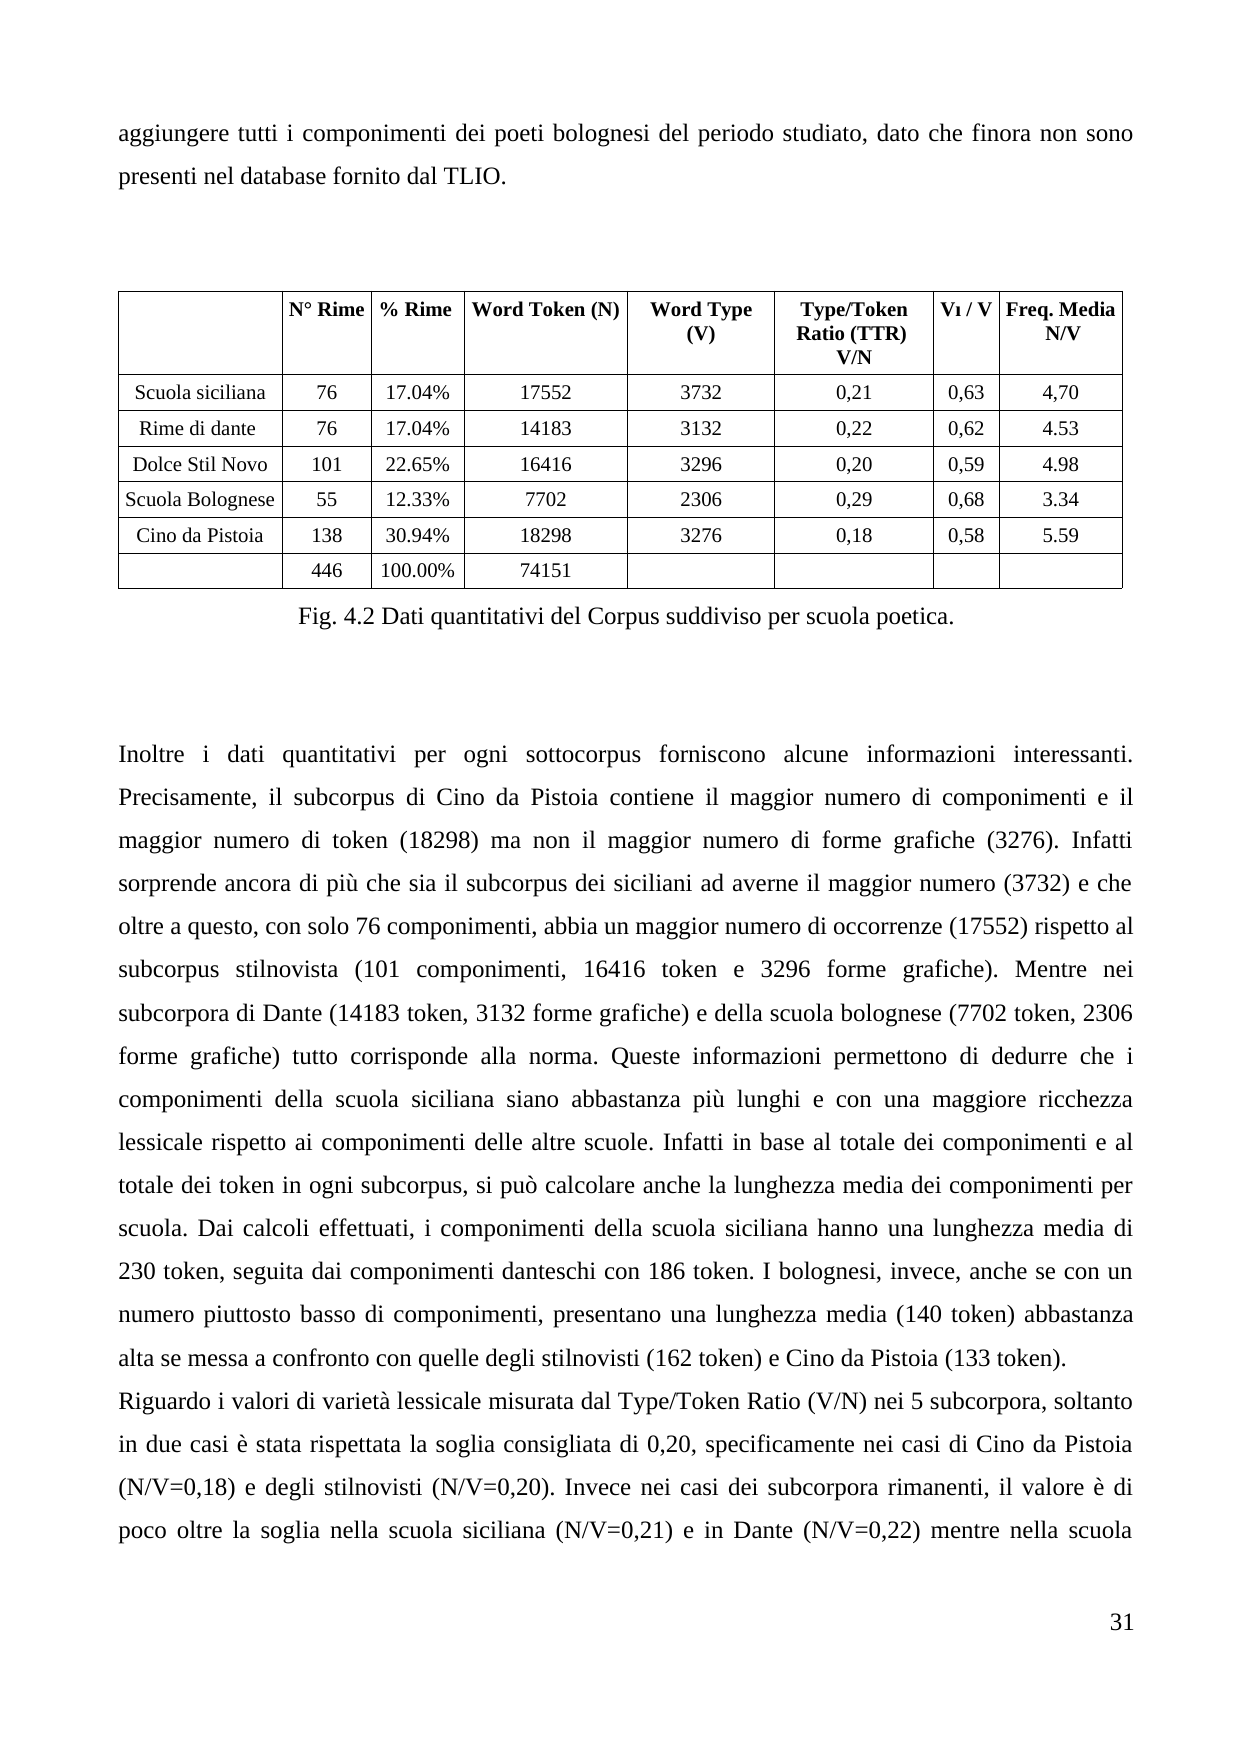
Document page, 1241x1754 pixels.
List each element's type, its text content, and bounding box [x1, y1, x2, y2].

table_cell 4,98 [1000, 447, 1122, 481]
table_cell Dolce Stil Novo [119, 447, 282, 481]
table_cell 3,34 [1000, 482, 1122, 517]
table_header Type/Token Ratio (TTR) V/N [775, 292, 933, 374]
table_cell 0,20 [775, 447, 933, 481]
table_header % Rime [372, 292, 464, 374]
table_header Freq. Media N/V [1000, 292, 1122, 374]
table_cell 22,65% [372, 447, 464, 481]
table_cell 3132 [628, 411, 774, 446]
table_cell Rime di dante [119, 411, 282, 446]
table_cell 0,58 [934, 518, 999, 552]
table_cell 4,53 [1000, 411, 1122, 446]
text Riguardo i valori di varietà lessicale misurata dal Type/Token Ratio (V/N) nei 5 subcorpora, soltanto in due casi è stata rispettata la soglia consigliata di 0,20, specificamente nei casi di Cino da Pistoia (N/V=0,18) e degli stilnovisti (N/V=0,20). Invece nei casi dei subcorpora rimanenti, il valore è di poco oltre la soglia nella scuola siciliana (N/V=0,21) e in Dante (N/V=0,22) mentre nella scuola [118, 1386, 1134, 1544]
table_cell 0,68 [934, 482, 999, 517]
table_cell 74151 [465, 554, 627, 588]
table_header [119, 292, 282, 374]
table_cell Cino da Pistoia [119, 518, 282, 552]
table_cell 2306 [628, 482, 774, 517]
table_cell 17,04% [372, 411, 464, 446]
table_cell 14183 [465, 411, 627, 446]
table_cell 76 [283, 411, 371, 446]
table_cell 17,04% [372, 375, 464, 410]
table_cell 101 [283, 447, 371, 481]
text Inoltre i dati quantitativi per ogni sottocorpus forniscono alcune informazioni interessanti. Precisamente, il subcorpus di Cino da Pistoia contiene il maggior numero di componimenti e il maggior numero di token (18298) ma non il maggior numero di forme grafiche (3276). Infatti sorprende ancora di più che sia il subcorpus dei siciliani ad averne il maggior numero (3732) e che oltre a questo, con solo 76 componimenti, abbia un maggior numero di occorrenze (17552) rispetto al subcorpus stilnovista (101 componimenti, 16416 token e 3296 forme grafiche). Mentre nei subcorpora di Dante (14183 token, 3132 forme grafiche) e della scuola bolognese (7702 token, 2306 forme grafiche) tutto corrisponde alla norma. Queste informazioni permettono di dedurre che i componimenti della scuola siciliana siano abbastanza più lunghi e con una maggiore ricchezza lessicale rispetto ai componimenti delle altre scuole. Infatti in base al totale dei componimenti e al totale dei token in ogni subcorpus, si può calcolare anche la lunghezza media dei componimenti per scuola. Dai calcoli effettuati, i componimenti della scuola siciliana hanno una lunghezza media di 230 token, seguita dai componimenti danteschi con 186 token. I bolognesi, invece, anche se con un numero piuttosto basso di componimenti, presentano una lunghezza media (140 token) abbastanza alta se messa a confronto con quelle degli stilnovisti (162 token) e Cino da Pistoia (133 token). [118, 739, 1134, 1371]
table_cell [775, 554, 933, 588]
table_header N° Rime [283, 292, 371, 374]
table_header Vı / V [934, 292, 999, 374]
table_cell 7702 [465, 482, 627, 517]
table_cell 12,33% [372, 482, 464, 517]
table_cell 17552 [465, 375, 627, 410]
table_cell 55 [283, 482, 371, 517]
table_cell 0,62 [934, 411, 999, 446]
table_cell [628, 554, 774, 588]
table_cell Scuola siciliana [119, 375, 282, 410]
table_cell 0,22 [775, 411, 933, 446]
table_cell 0,59 [934, 447, 999, 481]
table_cell 0,21 [775, 375, 933, 410]
table_cell 18298 [465, 518, 627, 552]
table_cell 16416 [465, 447, 627, 481]
table_cell 0,29 [775, 482, 933, 517]
text Fig. 4.2 Dati quantitativi del Corpus suddiviso per scuola poetica. [118, 601, 1134, 629]
table_cell 76 [283, 375, 371, 410]
table_cell 30,94% [372, 518, 464, 552]
table_cell 0,63 [934, 375, 999, 410]
table_cell 4,70 [1000, 375, 1122, 410]
table_cell 3276 [628, 518, 774, 552]
table_cell 3296 [628, 447, 774, 481]
table_cell Scuola Bolognese [119, 482, 282, 517]
table_cell 5,59 [1000, 518, 1122, 552]
table_cell 138 [283, 518, 371, 552]
table_header Word Type (V) [628, 292, 774, 374]
table_cell [1000, 554, 1122, 588]
table_cell [119, 554, 282, 588]
text aggiungere tutti i componimenti dei poeti bolognesi del periodo studiato, dato che finora non sono presenti nel database fornito dal TLIO. [118, 118, 1134, 190]
table_header Word Token (N) [465, 292, 627, 374]
table_cell 446 [283, 554, 371, 588]
table_cell [934, 554, 999, 588]
table_cell 3732 [628, 375, 774, 410]
table_cell 100,00% [372, 554, 464, 588]
table_cell 0,18 [775, 518, 933, 552]
